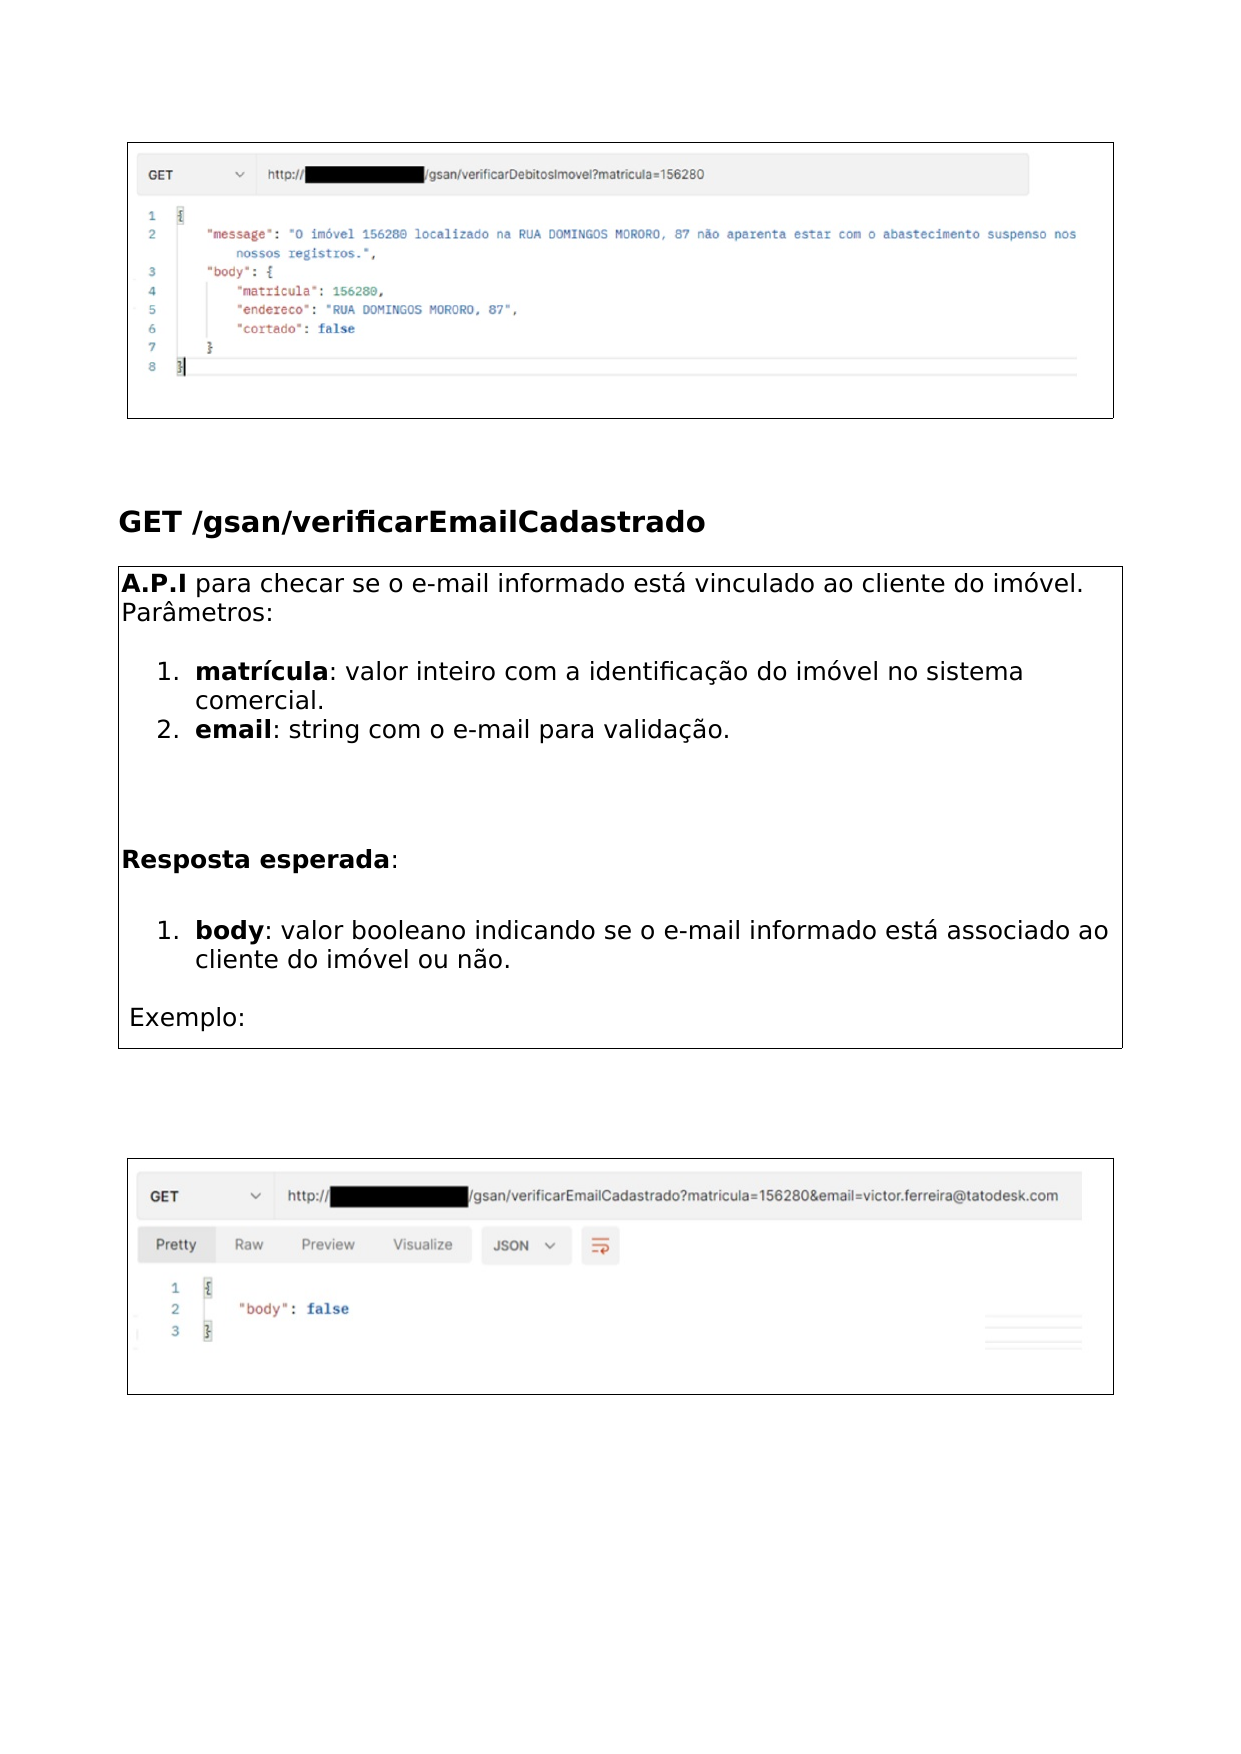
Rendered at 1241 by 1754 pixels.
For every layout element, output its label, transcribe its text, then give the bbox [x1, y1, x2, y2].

picture [129, 144, 1111, 386]
picture [129, 1160, 1111, 1363]
table_header A.P.I para checar se o e-mail informado está vinculado ao cliente do imóvel. Parâmetros: matrícula: valor inteiro com a identificação do imóvel no sistema comercial. email: string com o e-mail para validação. Resposta esperada: body: valor booleano indicando se o e-mail informado está associado ao cliente do imóvel ou não. Exemplo: [119, 567, 1122, 1048]
subtitle GET /gsan/verificarEmailCadastrado [118, 505, 1122, 539]
table_header [128, 143, 1113, 417]
table_header [128, 1159, 1113, 1394]
